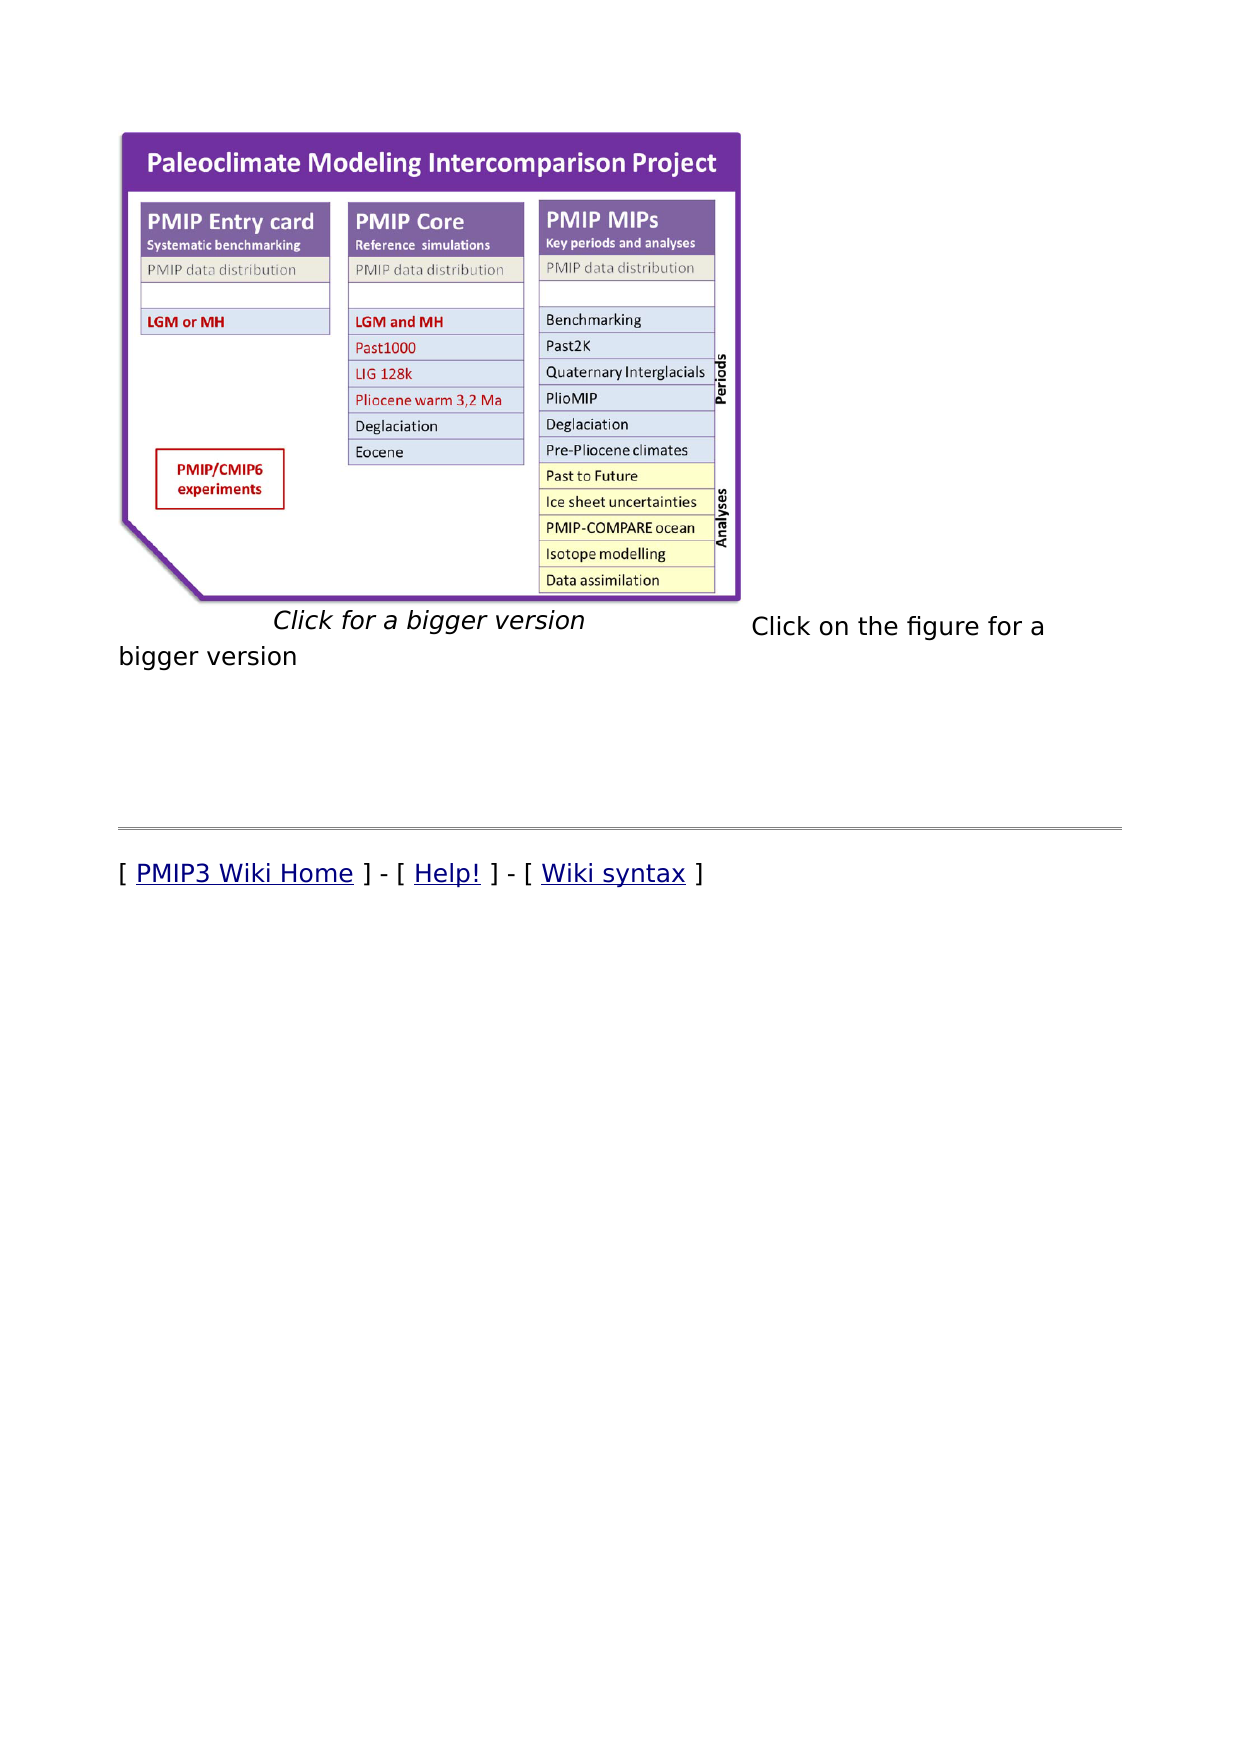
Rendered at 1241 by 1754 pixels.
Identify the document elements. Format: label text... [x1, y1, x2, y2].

text [ PMIP3 Wiki Home ] - [ Help! ] - [ Wiki syntax ] [118, 859, 1122, 888]
picture [118, 130, 744, 607]
text Click for a bigger version [118, 607, 743, 636]
text Click on the figure for a bigger version [118, 118, 1122, 671]
